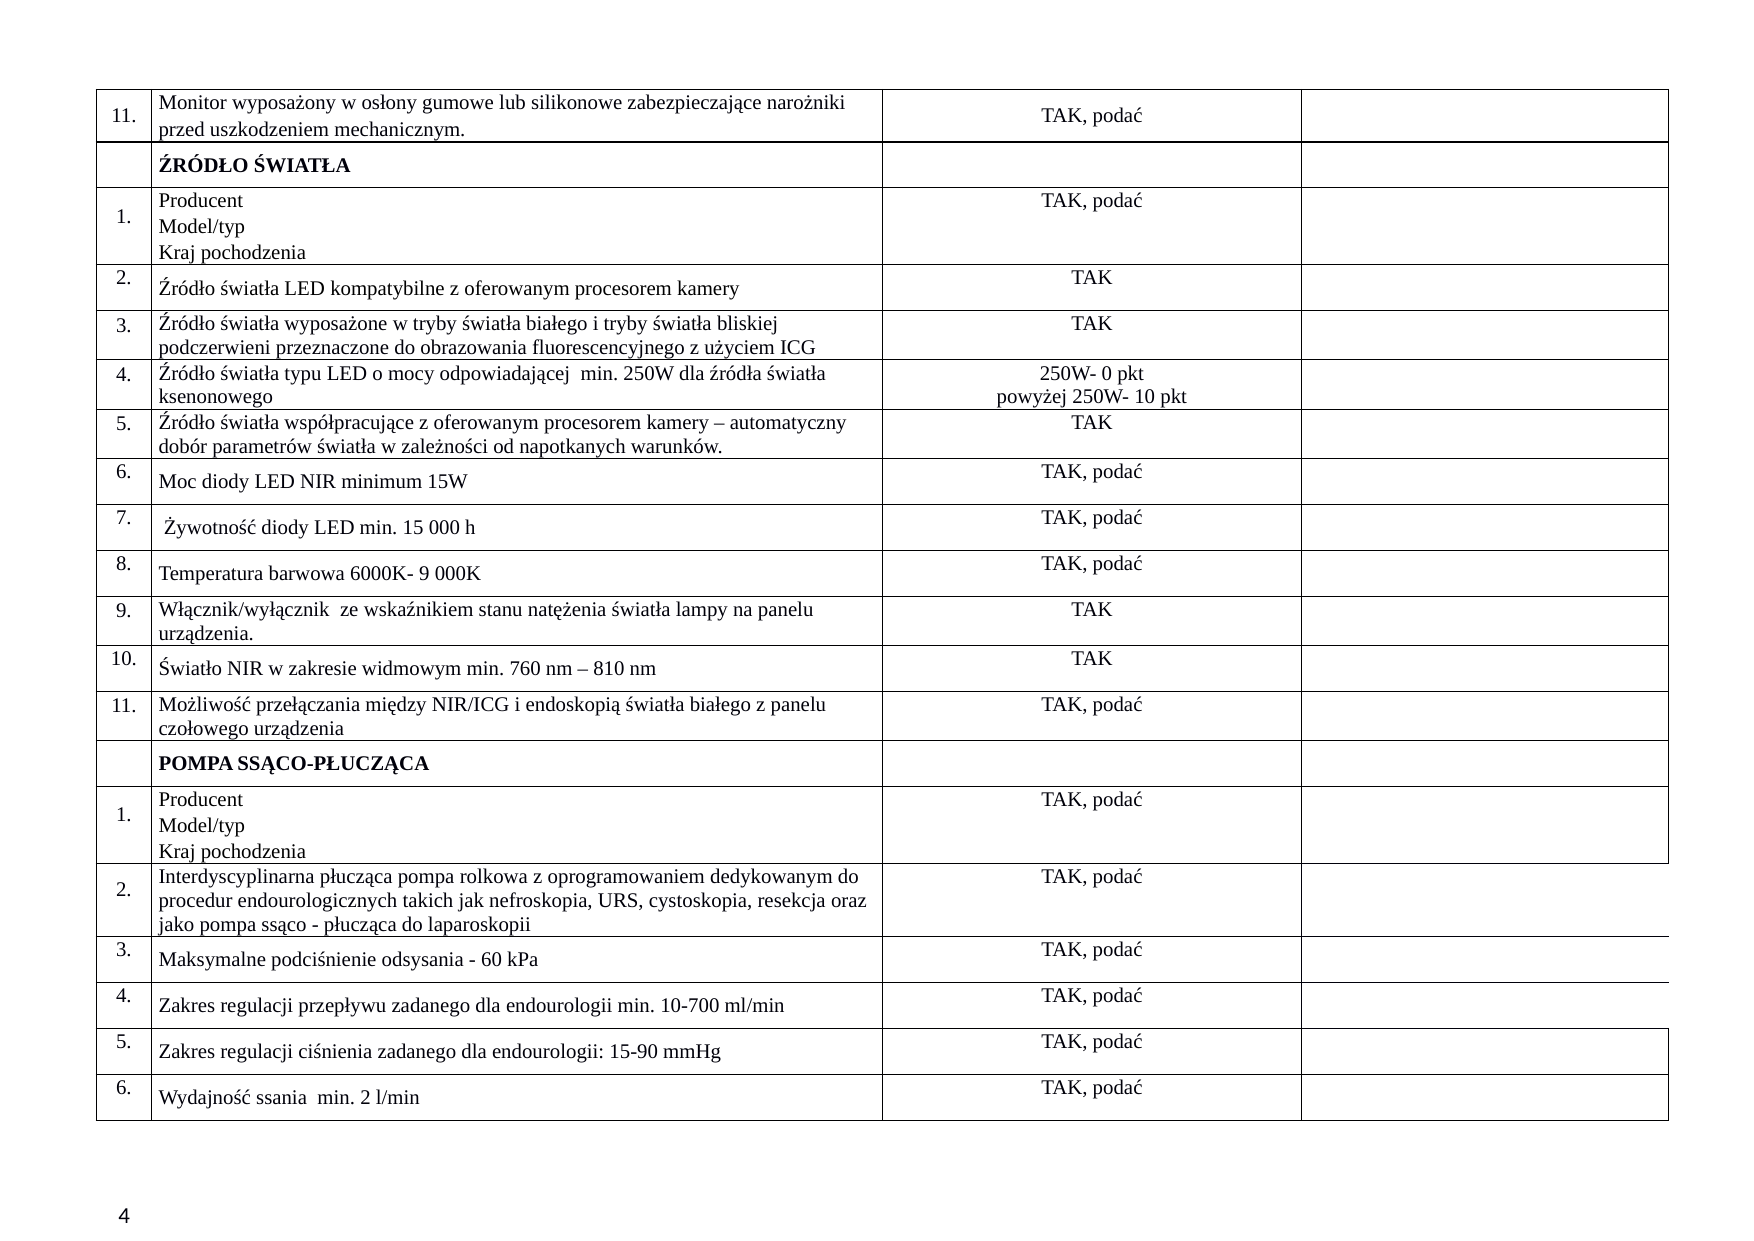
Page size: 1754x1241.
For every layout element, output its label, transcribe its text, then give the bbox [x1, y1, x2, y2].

table_cell TAK, podać [883, 459, 1301, 504]
table_cell [1302, 143, 1668, 187]
table_cell 7. [97, 505, 151, 549]
table_cell [1302, 692, 1668, 740]
table_cell [1302, 1075, 1668, 1120]
table_cell [1302, 360, 1668, 408]
table_cell [1302, 265, 1668, 310]
table_cell Maksymalne podciśnienie odsysania - 60 kPa [152, 937, 882, 982]
table_cell 2. [97, 864, 151, 936]
table_cell 11. [97, 90, 151, 141]
table_cell 3. [97, 937, 151, 982]
table_cell 4. [97, 983, 151, 1028]
table_cell TAK [883, 410, 1301, 458]
table_cell TAK [883, 597, 1301, 645]
table_cell [1302, 646, 1668, 691]
table_cell [1302, 551, 1668, 596]
table_cell TAK, podać [883, 1075, 1301, 1120]
table_cell 4. [97, 360, 151, 408]
table_cell [1302, 864, 1669, 936]
table_cell Zakres regulacji przepływu zadanego dla endourologii min. 10-700 ml/min [152, 983, 882, 1028]
table_cell TAK, podać [883, 983, 1301, 1028]
table_cell Producent Model/typ Kraj pochodzenia [152, 787, 882, 863]
table_cell [1302, 311, 1668, 359]
table_cell 11. [97, 692, 151, 740]
table_cell Światło NIR w zakresie widmowym min. 760 nm – 810 nm [152, 646, 882, 691]
table_cell Producent Model/typ Kraj pochodzenia [152, 188, 882, 264]
table_cell 6. [97, 459, 151, 504]
table_cell TAK, podać [883, 505, 1301, 549]
table_cell TAK, podać [883, 90, 1301, 141]
table_cell 250W- 0 pkt powyżej 250W- 10 pkt [883, 360, 1301, 408]
table_cell 3. [97, 311, 151, 359]
table_cell [1302, 787, 1668, 863]
table_cell [883, 143, 1301, 187]
table_cell 5. [97, 1029, 151, 1074]
table_cell Źródło światła współpracujące z oferowanym procesorem kamery – automatyczny dobór parametrów światła w zależności od napotkanych warunków. [152, 410, 882, 458]
table_cell ŹRÓDŁO ŚWIATŁA [152, 143, 882, 187]
table_cell [1302, 410, 1668, 458]
table_cell [1302, 505, 1668, 549]
table_cell TAK, podać [883, 1029, 1301, 1074]
table_cell [1302, 597, 1668, 645]
table_cell Możliwość przełączania między NIR/ICG i endoskopią światła białego z panelu czołowego urządzenia [152, 692, 882, 740]
table_cell Interdyscyplinarna płucząca pompa rolkowa z oprogramowaniem dedykowanym do procedur endourologicznych takich jak nefroskopia, URS, cystoskopia, resekcja oraz jako pompa ssąco - płucząca do laparoskopii [152, 864, 882, 936]
table_cell TAK, podać [883, 937, 1301, 982]
table_cell TAK [883, 646, 1301, 691]
table_cell TAK, podać [883, 692, 1301, 740]
table_cell 1. [97, 188, 151, 264]
table_cell Żywotność diody LED min. 15 000 h [152, 505, 882, 549]
table_cell Źródło światła LED kompatybilne z oferowanym procesorem kamery [152, 265, 882, 310]
table_cell [1302, 188, 1668, 264]
table_cell [97, 741, 151, 786]
table_cell TAK [883, 311, 1301, 359]
table_cell 6. [97, 1075, 151, 1120]
table_cell [1302, 937, 1669, 982]
table_cell [1302, 459, 1668, 504]
table_cell Włącznik/wyłącznik ze wskaźnikiem stanu natężenia światła lampy na panelu urządzenia. [152, 597, 882, 645]
table_cell [1302, 1029, 1668, 1074]
table_cell Źródło światła typu LED o mocy odpowiadającej min. 250W dla źródła światła ksenonowego [152, 360, 882, 408]
table_cell [1302, 983, 1669, 1028]
table_cell Źródło światła wyposażone w tryby światła białego i tryby światła bliskiej podczerwieni przeznaczone do obrazowania fluorescencyjnego z użyciem ICG [152, 311, 882, 359]
table_cell 2. [97, 265, 151, 310]
table_cell [1302, 90, 1668, 141]
table_cell TAK, podać [883, 188, 1301, 264]
table_cell [97, 143, 151, 187]
table_cell 10. [97, 646, 151, 691]
table_cell TAK, podać [883, 787, 1301, 863]
table_cell 8. [97, 551, 151, 596]
table_cell TAK, podać [883, 864, 1301, 936]
table_cell TAK, podać [883, 551, 1301, 596]
table_cell 9. [97, 597, 151, 645]
table_cell Temperatura barwowa 6000K- 9 000K [152, 551, 882, 596]
table_cell [883, 741, 1301, 786]
table_cell 1. [97, 787, 151, 863]
table_cell TAK [883, 265, 1301, 310]
table_cell Monitor wyposażony w osłony gumowe lub silikonowe zabezpieczające narożniki przed uszkodzeniem mechanicznym. [152, 90, 882, 141]
table_cell [1302, 741, 1668, 786]
table_cell POMPA SSĄCO-PŁUCZĄCA [152, 741, 882, 786]
table_cell Moc diody LED NIR minimum 15W [152, 459, 882, 504]
table_cell 5. [97, 410, 151, 458]
table_cell Wydajność ssania min. 2 l/min [152, 1075, 882, 1120]
table_cell Zakres regulacji ciśnienia zadanego dla endourologii: 15-90 mmHg [152, 1029, 882, 1074]
